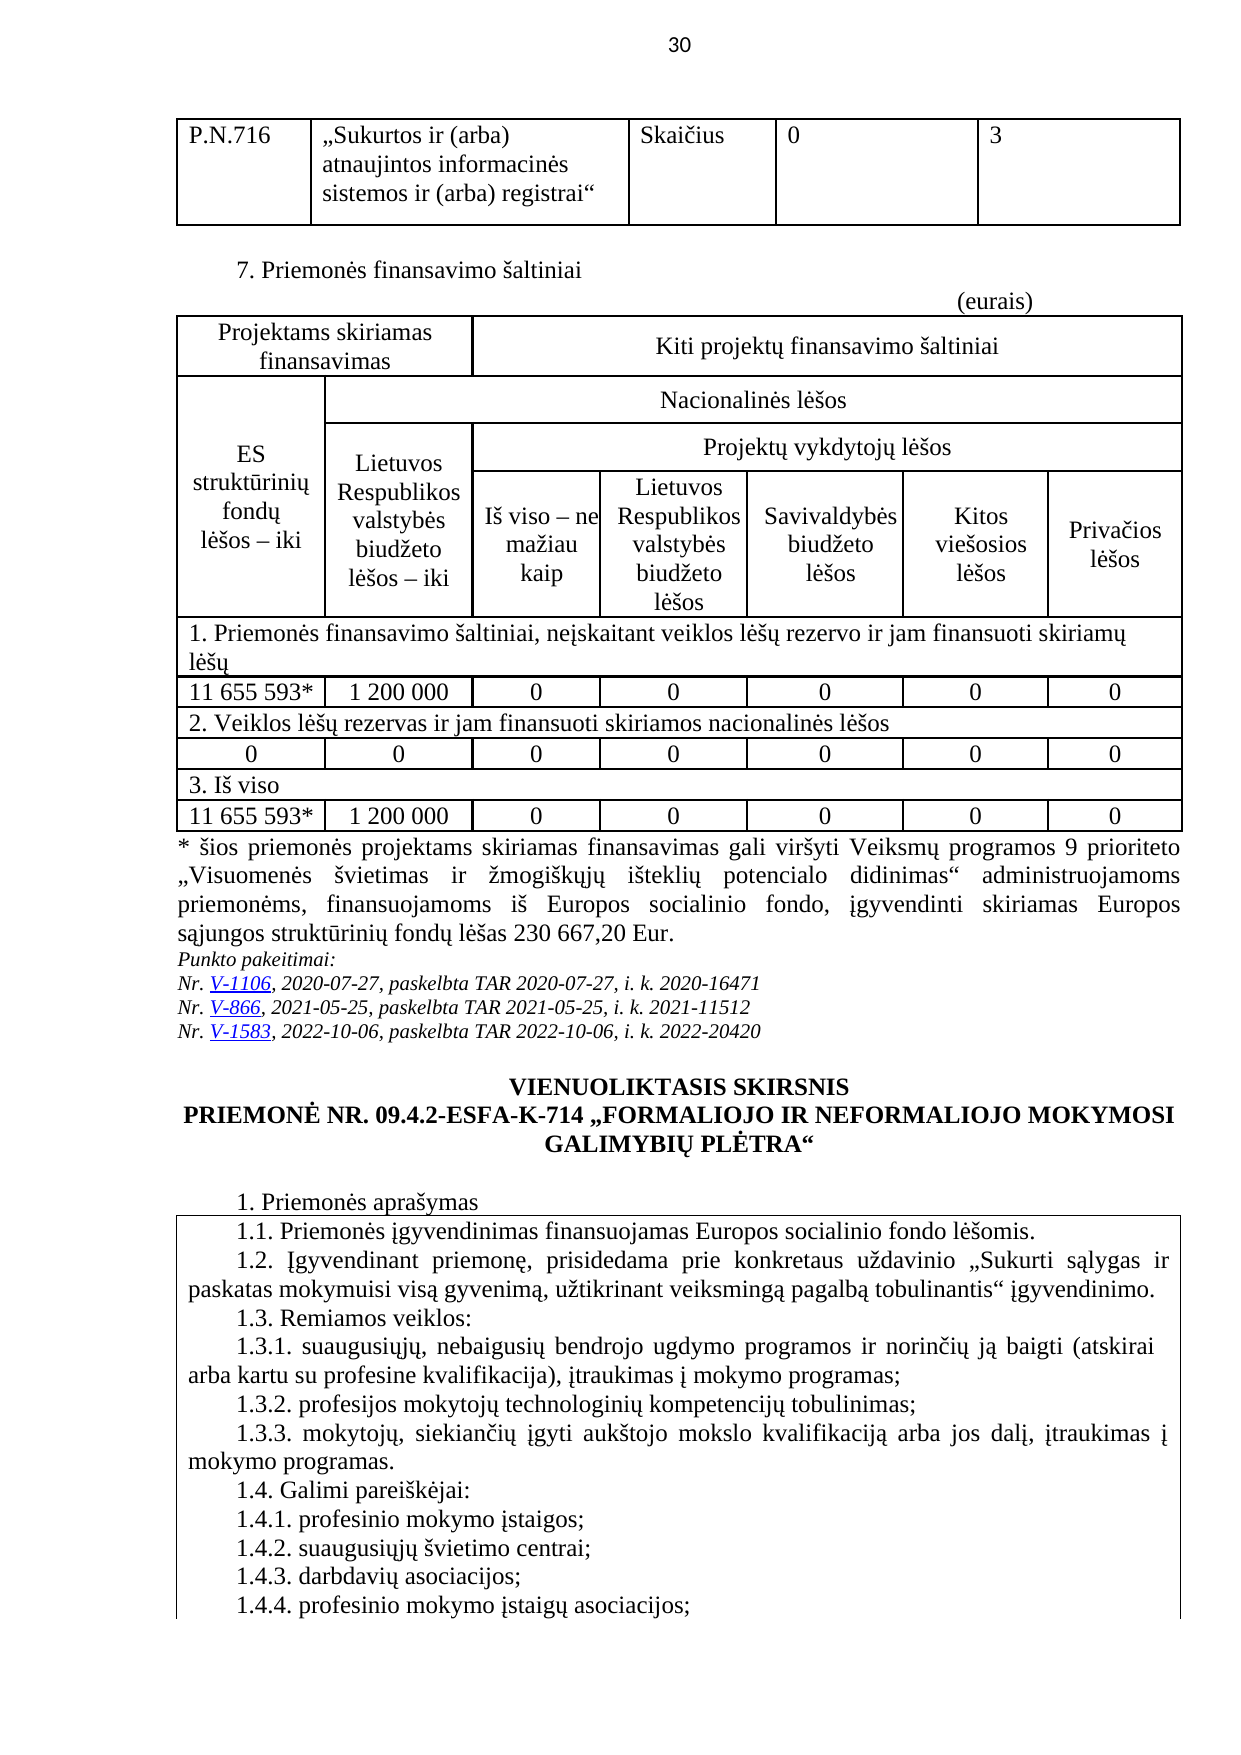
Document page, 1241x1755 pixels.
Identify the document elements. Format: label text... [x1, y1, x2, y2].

table_cell 1.4. Galimi pareiškėjai: 1.4.1. profesinio mokymo įstaigos; 1.4.2. suaugusiųjų švietimo centrai; 1.4.3. darbdavių asociacijos; 1.4.4. profesinio mokymo įstaigų asociacijos; [177, 1475, 1180, 1619]
text (eurais) [957, 286, 1181, 315]
table_cell 0 [748, 801, 902, 829]
table_cell 0 [777, 120, 977, 224]
text 1. Priemonės aprašymas [236, 1187, 1181, 1215]
text VIENUOLIKTASIS SKIRSNIS [177, 1072, 1181, 1100]
table_cell 0 [178, 739, 324, 768]
table_cell 11 655 593* [178, 678, 324, 706]
table_cell Nacionalinės lėšos [326, 377, 1181, 422]
table_cell 1 200 000 [326, 801, 471, 829]
text Nr. V-1583, 2022-10-06, paskelbta TAR 2022-10-06, i. k. 2022-20420 [177, 1019, 1181, 1043]
text Nr. V-1106, 2020-07-27, paskelbta TAR 2020-07-27, i. k. 2020-16471 [177, 971, 1181, 995]
table_cell 1.2. Įgyvendinant priemonę, prisidedama prie konkretaus uždavinio „Sukurti sąlygas ir paskatas mokymuisi visą gyvenimą, užtikrinant veiksmingą pagalbą tobulinantis“ įgyvendinimo. [177, 1245, 1180, 1303]
table_cell Privačios lėšos [1049, 472, 1181, 616]
table_cell 0 [601, 739, 746, 768]
table_cell 3 [979, 120, 1179, 224]
table_cell 0 [474, 678, 599, 706]
text Punkto pakeitimai: [177, 947, 1181, 971]
text * šios priemonės projektams skiriamas finansavimas gali viršyti Veiksmų programos 9 prioriteto „Visuomenės švietimas ir žmogiškųjų išteklių potencialo didinimas“ administruojamoms priemonėms, finansuojamoms iš Europos socialinio fondo, įgyvendinti skiriamas Europos sąjungos struktūrinių fondų lėšas 230 667,20 Eur. [177, 832, 1181, 947]
table_cell 0 [601, 678, 746, 706]
table_cell 1 200 000 [326, 678, 471, 706]
table_cell Lietuvos Respublikos valstybės biudžeto lėšos [601, 472, 746, 616]
text PRIEMONĖ NR. 09.4.2-ESFA-K-714 „FORMALIOJO IR NEFORMALIOJO MOKYMOSI GALIMYBIŲ PLĖTRA“ [177, 1100, 1181, 1158]
table_cell 0 [474, 739, 599, 768]
table_cell Kitos viešosios lėšos [904, 472, 1047, 616]
table_cell ES struktūrinių fondų lėšos – iki [178, 377, 324, 616]
table_cell Skaičius [630, 120, 775, 224]
table_cell 0 [904, 739, 1047, 768]
table_cell 3. Iš viso [178, 770, 1181, 799]
table_cell 2. Veiklos lėšų rezervas ir jam finansuoti skiriamos nacionalinės lėšos [178, 708, 1181, 737]
table_cell 0 [904, 678, 1047, 706]
table_cell „Sukurtos ir (arba) atnaujintos informacinės sistemos ir (arba) registrai“ [312, 120, 628, 224]
table_cell 0 [1049, 678, 1181, 706]
table_cell 0 [748, 739, 902, 768]
table_cell 11 655 593* [178, 801, 324, 829]
table_cell Projektų vykdytojų lėšos [474, 424, 1181, 470]
table_cell 1. Priemonės finansavimo šaltiniai, neįskaitant veiklos lėšų rezervo ir jam finansuoti skiriamų lėšų [178, 618, 1181, 675]
table_cell 0 [326, 739, 471, 768]
table_cell 0 [601, 801, 746, 829]
table_cell Lietuvos Respublikos valstybės biudžeto lėšos – iki [326, 424, 471, 616]
table_cell 1.3. Remiamos veiklos: 1.3.1. suaugusiųjų, nebaigusių bendrojo ugdymo programos ir norinčių ją baigti (atskirai arba kartu su profesine kvalifikacija), įtraukimas į mokymo programas; 1.3.2. profesijos mokytojų technologinių kompetencijų tobulinimas; 1.3.3. mokytojų, siekiančių įgyti aukštojo mokslo kvalifikaciją arba jos dalį, įtraukimas į mokymo programas. [177, 1303, 1180, 1475]
text Nr. V-866, 2021-05-25, paskelbta TAR 2021-05-25, i. k. 2021-11512 [177, 995, 1181, 1019]
table_cell Savivaldybės biudžeto lėšos [748, 472, 902, 616]
table_header Projektams skiriamas finansavimas [178, 317, 471, 374]
table_cell 0 [1049, 739, 1181, 768]
text 7. Priemonės finansavimo šaltiniai [177, 255, 1181, 284]
table_cell Iš viso – ne mažiau kaip [474, 472, 599, 616]
table_cell 0 [748, 678, 902, 706]
table_header Kiti projektų finansavimo šaltiniai [474, 317, 1181, 374]
table_cell P.N.716 [178, 120, 310, 224]
table_cell 0 [904, 801, 1047, 829]
table_cell 0 [1049, 801, 1181, 829]
table_cell 0 [474, 801, 599, 829]
table_header 1.1. Priemonės įgyvendinimas finansuojamas Europos socialinio fondo lėšomis. [177, 1216, 1180, 1245]
